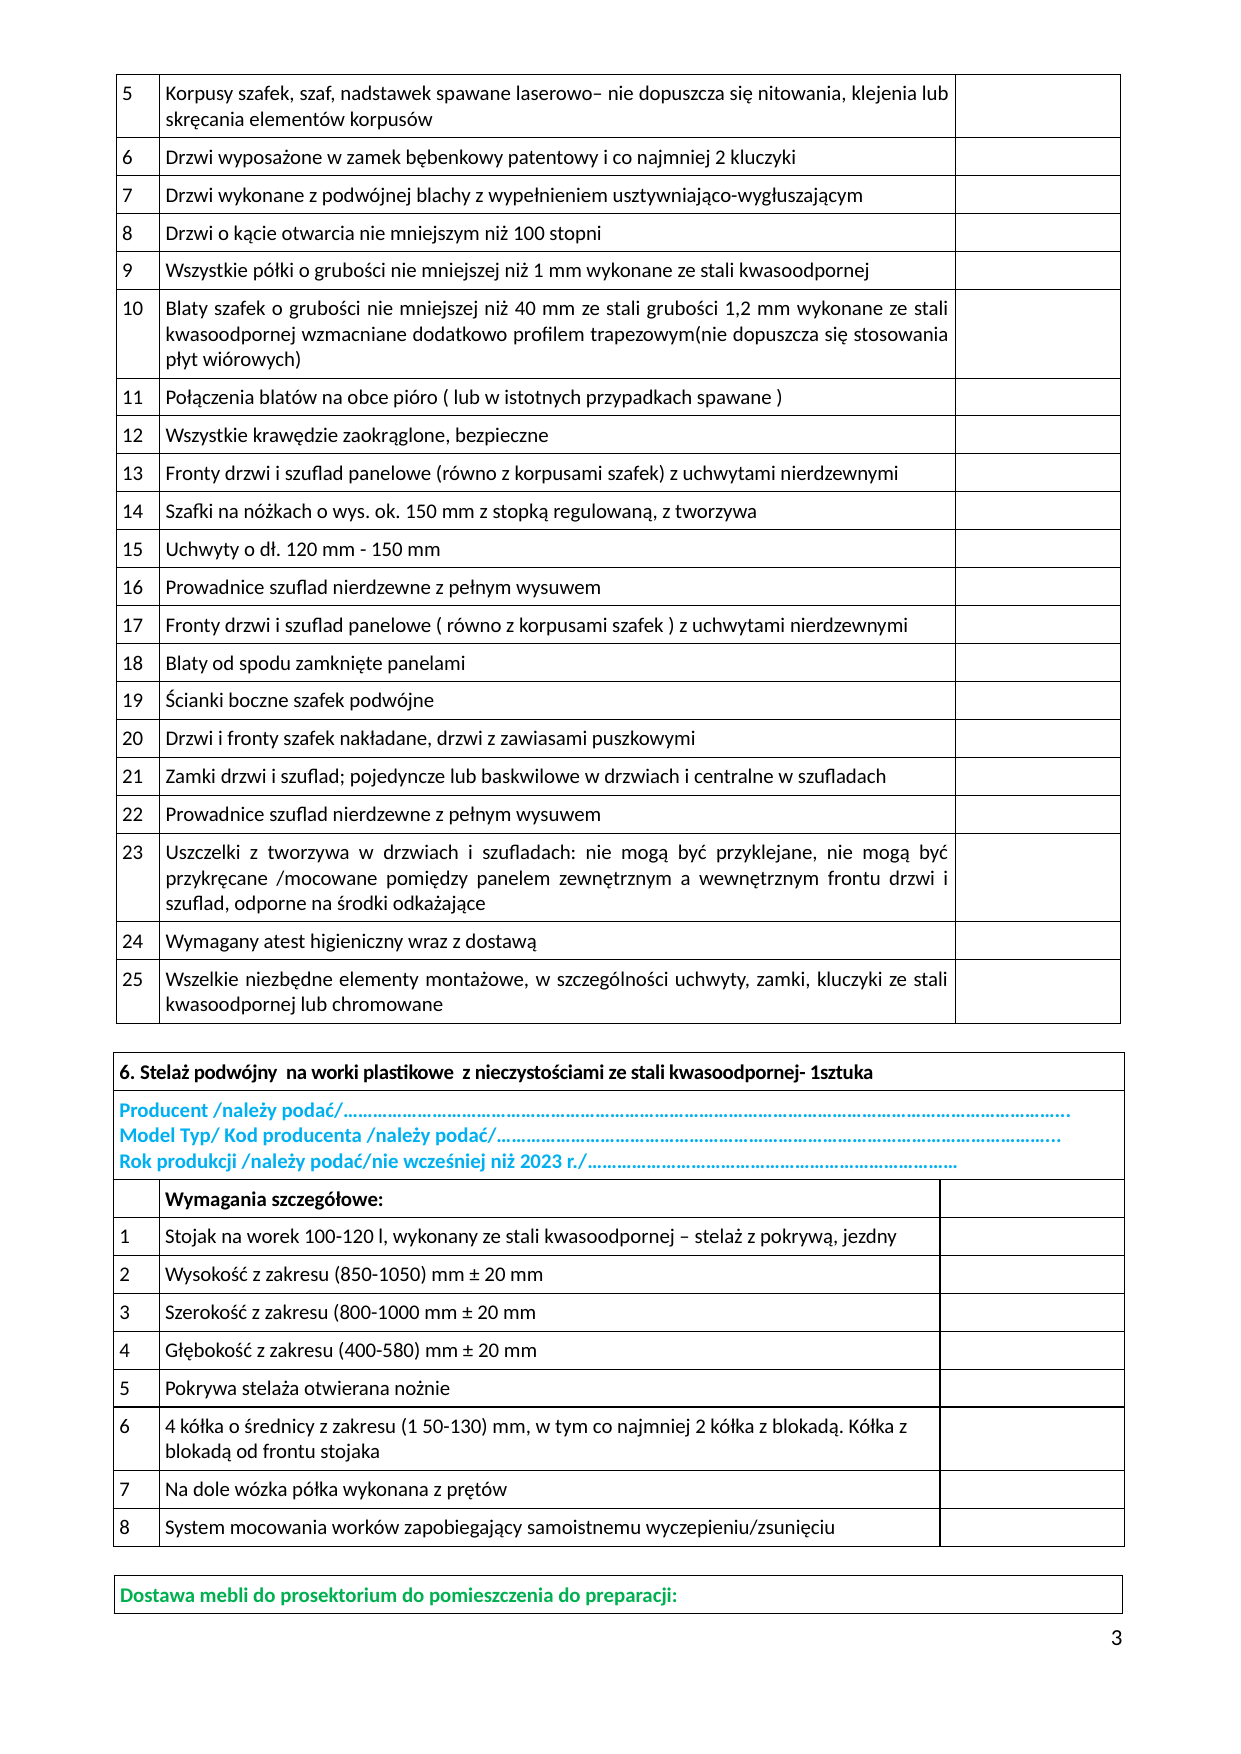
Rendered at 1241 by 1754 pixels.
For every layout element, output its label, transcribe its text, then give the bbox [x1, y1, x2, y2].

table_cell [956, 416, 1120, 453]
table_cell [941, 1218, 1124, 1255]
table_cell [941, 1370, 1124, 1406]
table_cell 20 [117, 720, 159, 757]
table_cell [956, 960, 1120, 1022]
table_cell 7 [117, 176, 159, 213]
table_cell Szerokość z zakresu (800-1000 mm ± 20 mm [160, 1294, 939, 1331]
table_cell 14 [117, 492, 159, 529]
table_cell [956, 379, 1120, 415]
table_cell 3 [114, 1294, 159, 1331]
table_cell [956, 290, 1120, 377]
table_cell 6 [114, 1408, 159, 1470]
table_cell Blaty od spodu zamknięte panelami [160, 644, 955, 681]
table_cell 9 [117, 252, 159, 289]
table_cell [956, 214, 1120, 251]
table_cell Połączenia blatów na obce pióro ( lub w istotnych przypadkach spawane ) [160, 379, 955, 415]
table_cell 18 [117, 644, 159, 681]
table_cell Uszczelki z tworzywa w drzwiach i szufladach: nie mogą być przyklejane, nie mogą być przykręcane /mocowane pomiędzy panelem zewnętrznym a wewnętrznym frontu drzwi i szuflad, odporne na środki odkażające [160, 834, 955, 921]
table_cell Drzwi i fronty szafek nakładane, drzwi z zawiasami puszkowymi [160, 720, 955, 757]
table_cell 5 [117, 75, 159, 137]
table_cell [941, 1408, 1124, 1470]
table_cell [956, 758, 1120, 794]
table_cell Prowadnice szuflad nierdzewne z pełnym wysuwem [160, 796, 955, 832]
table_cell Ścianki boczne szafek podwójne [160, 682, 955, 719]
table_cell 12 [117, 416, 159, 453]
table_cell 21 [117, 758, 159, 794]
table_cell 15 [117, 530, 159, 567]
table_cell Blaty szafek o grubości nie mniejszej niż 40 mm ze stali grubości 1,2 mm wykonane ze stali kwasoodpornej wzmacniane dodatkowo profilem trapezowym(nie dopuszcza się stosowania płyt wiórowych) [160, 290, 955, 377]
table_cell Zamki drzwi i szuflad; pojedyncze lub baskwilowe w drzwiach i centralne w szufladach [160, 758, 955, 794]
table_cell 7 [114, 1471, 159, 1508]
table_cell Na dole wózka półka wykonana z prętów [160, 1471, 939, 1508]
table_cell Pokrywa stelaża otwierana nożnie [160, 1370, 939, 1406]
table_cell [956, 176, 1120, 213]
table_cell 23 [117, 834, 159, 921]
table_cell [956, 682, 1120, 719]
table_cell Fronty drzwi i szuflad panelowe ( równo z korpusami szafek ) z uchwytami nierdzewnymi [160, 606, 955, 643]
table_cell [956, 568, 1120, 605]
table_cell Producent /należy podać/………………………………………………………………………………………………………………………………... Model Typ/ Kod producenta /należy podać/…………………………………………………………………………………………………... Rok produkcji /należy podać/nie wcześniej niż 2023 r./………………………………………………………………… [114, 1091, 1124, 1179]
table_cell [956, 720, 1120, 757]
table_cell 24 [117, 922, 159, 959]
table_cell [941, 1180, 1124, 1217]
table_header 6. Stelaż podwójny na worki plastikowe z nieczystościami ze stali kwasoodpornej- 1sztuka [114, 1053, 1124, 1090]
table_cell 19 [117, 682, 159, 719]
table_cell Drzwi wykonane z podwójnej blachy z wypełnieniem usztywniająco-wygłuszającym [160, 176, 955, 213]
table_cell 22 [117, 796, 159, 832]
table_cell 6 [117, 138, 159, 175]
table_cell [956, 75, 1120, 137]
table_cell Uchwyty o dł. 120 mm - 150 mm [160, 530, 955, 567]
table_cell 13 [117, 454, 159, 491]
table_cell [941, 1471, 1124, 1508]
table_cell [956, 138, 1120, 175]
table_cell Wszystkie półki o grubości nie mniejszej niż 1 mm wykonane ze stali kwasoodpornej [160, 252, 955, 289]
table_cell 2 [114, 1256, 159, 1293]
table_cell Szafki na nóżkach o wys. ok. 150 mm z stopką regulowaną, z tworzywa [160, 492, 955, 529]
table_cell [956, 606, 1120, 643]
table_cell Wszelkie niezbędne elementy montażowe, w szczególności uchwyty, zamki, kluczyki ze stali kwasoodpornej lub chromowane [160, 960, 955, 1022]
table_cell 5 [114, 1370, 159, 1406]
table_cell [956, 922, 1120, 959]
table_cell [956, 252, 1120, 289]
table_cell [956, 492, 1120, 529]
table_cell [941, 1332, 1124, 1368]
table_cell Prowadnice szuflad nierdzewne z pełnym wysuwem [160, 568, 955, 605]
table_cell 25 [117, 960, 159, 1022]
table_cell [956, 796, 1120, 832]
table_cell Wymagany atest higieniczny wraz z dostawą [160, 922, 955, 959]
table_cell System mocowania worków zapobiegający samoistnemu wyczepieniu/zsunięciu [160, 1509, 939, 1546]
table_cell Wszystkie krawędzie zaokrąglone, bezpieczne [160, 416, 955, 453]
table_cell Drzwi o kącie otwarcia nie mniejszym niż 100 stopni [160, 214, 955, 251]
table_header Dostawa mebli do prosektorium do pomieszczenia do preparacji: [115, 1576, 1122, 1613]
table_cell Wysokość z zakresu (850-1050) mm ± 20 mm [160, 1256, 939, 1293]
table_cell [114, 1180, 159, 1217]
table_cell Głębokość z zakresu (400-580) mm ± 20 mm [160, 1332, 939, 1368]
table_cell 4 kółka o średnicy z zakresu (1 50-130) mm, w tym co najmniej 2 kółka z blokadą. Kółka z blokadą od frontu stojaka [160, 1408, 939, 1470]
table_cell 8 [117, 214, 159, 251]
table_cell 17 [117, 606, 159, 643]
table_cell [941, 1294, 1124, 1331]
table_cell 1 [114, 1218, 159, 1255]
table_cell [956, 644, 1120, 681]
table_cell [941, 1256, 1124, 1293]
table_cell 8 [114, 1509, 159, 1546]
table_cell Korpusy szafek, szaf, nadstawek spawane laserowo– nie dopuszcza się nitowania, klejenia lub skręcania elementów korpusów [160, 75, 955, 137]
table_cell [941, 1509, 1124, 1546]
table_cell Drzwi wyposażone w zamek bębenkowy patentowy i co najmniej 2 kluczyki [160, 138, 955, 175]
table_cell Stojak na worek 100-120 l, wykonany ze stali kwasoodpornej – stelaż z pokrywą, jezdny [160, 1218, 939, 1255]
table_cell Wymagania szczegółowe: [160, 1180, 939, 1217]
table_cell [956, 454, 1120, 491]
table_cell [956, 530, 1120, 567]
table_cell 4 [114, 1332, 159, 1368]
table_cell 16 [117, 568, 159, 605]
table_cell Fronty drzwi i szuflad panelowe (równo z korpusami szafek) z uchwytami nierdzewnymi [160, 454, 955, 491]
table_cell 11 [117, 379, 159, 415]
table_cell [956, 834, 1120, 921]
table_cell 10 [117, 290, 159, 377]
